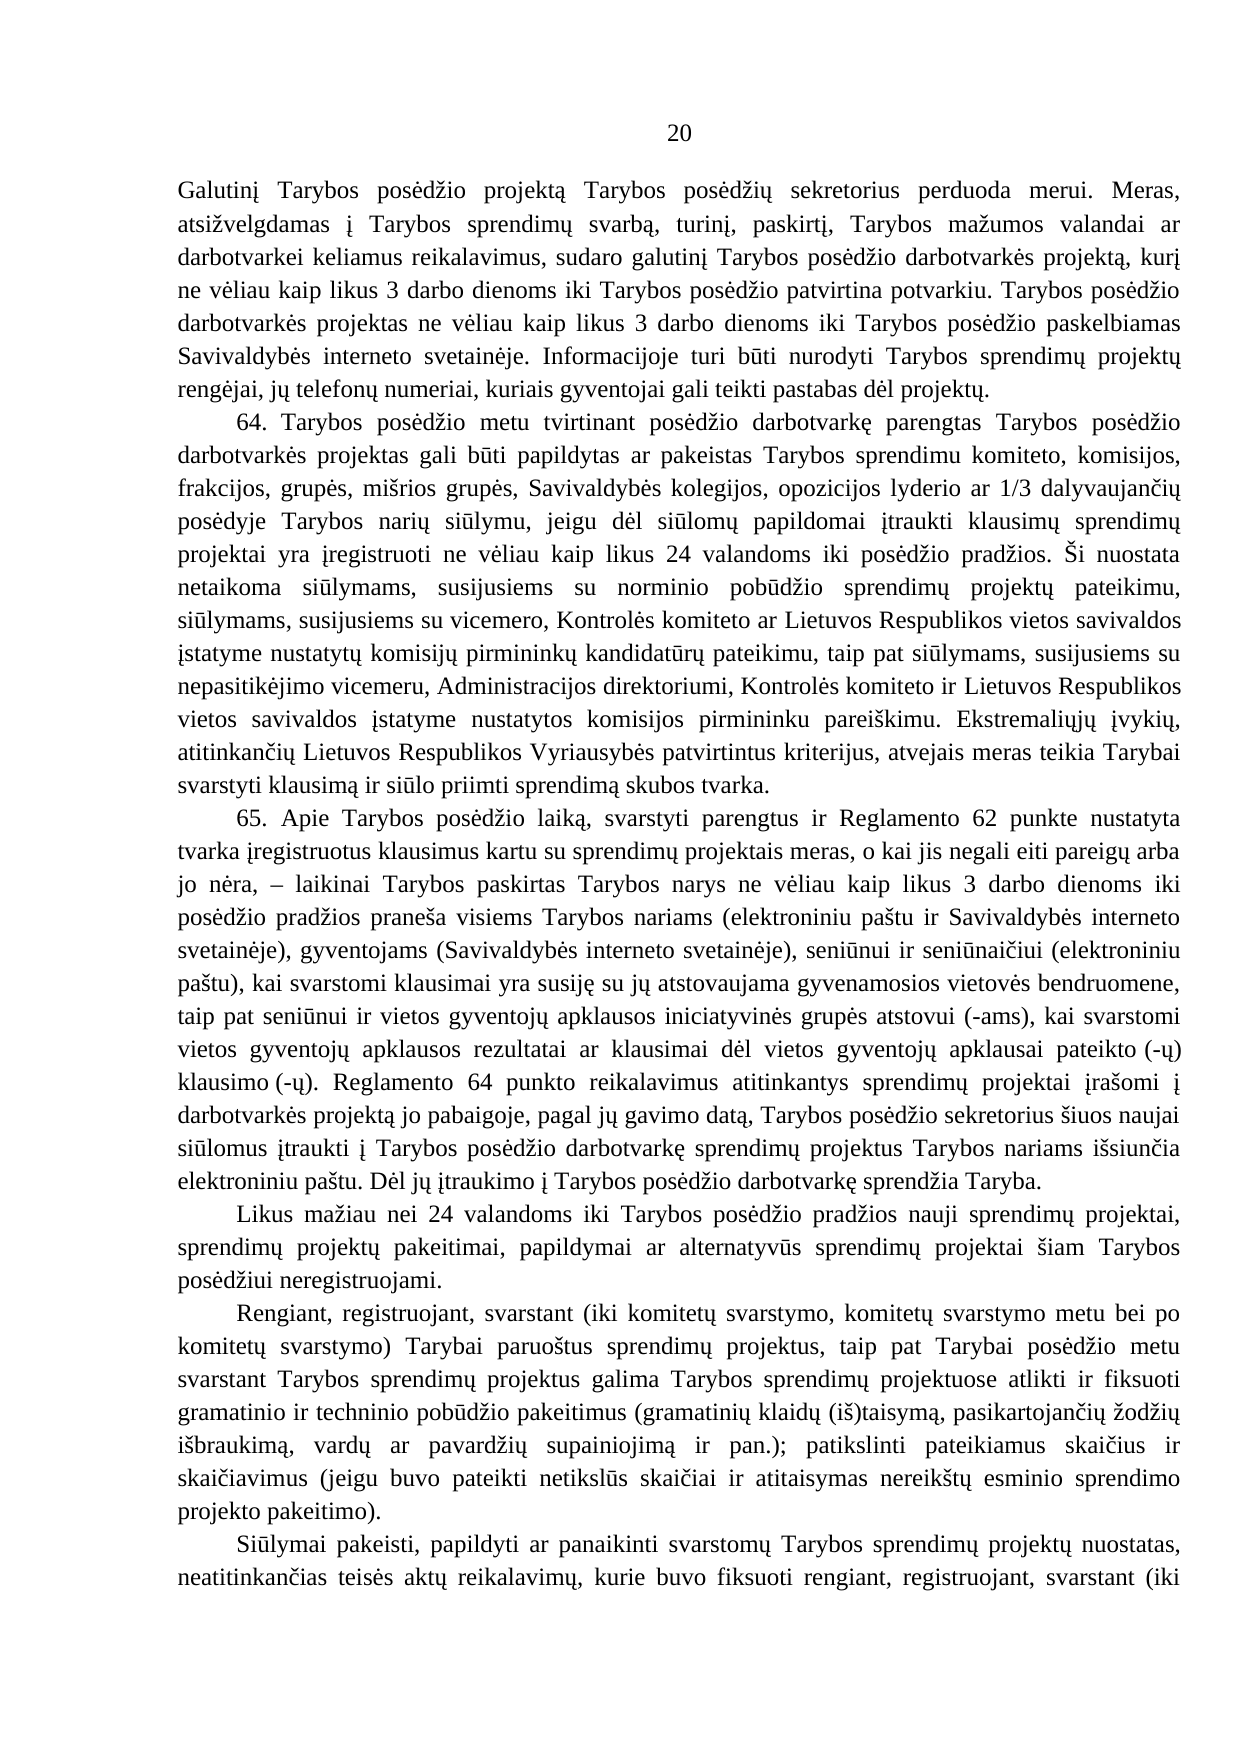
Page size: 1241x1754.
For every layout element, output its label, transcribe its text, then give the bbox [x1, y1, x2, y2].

text Rengiant, registruojant, svarstant (iki komitetų svarstymo, komitetų svarstymo metu bei po komitetų svarstymo) Tarybai paruoštus sprendimų projektus, taip pat Tarybai posėdžio metu svarstant Tarybos sprendimų projektus galima Tarybos sprendimų projektuose atlikti ir fiksuoti gramatinio ir techninio pobūdžio pakeitimus (gramatinių klaidų (iš)taisymą, pasikartojančių žodžių išbraukimą, vardų ar pavardžių supainiojimą ir pan.); patikslinti pateikiamus skaičius ir skaičiavimus (jeigu buvo pateikti netikslūs skaičiai ir atitaisymas nereikštų esminio sprendimo projekto pakeitimo). [177, 1298, 1181, 1525]
text 64. Tarybos posėdžio metu tvirtinant posėdžio darbotvarkę parengtas Tarybos posėdžio darbotvarkės projektas gali būti papildytas ar pakeistas Tarybos sprendimu komiteto, komisijos, frakcijos, grupės, mišrios grupės, Savivaldybės kolegijos, opozicijos lyderio ar 1/3 dalyvaujančių posėdyje Tarybos narių siūlymu, jeigu dėl siūlomų papildomai įtraukti klausimų sprendimų projektai yra įregistruoti ne vėliau kaip likus 24 valandoms iki posėdžio pradžios. Ši nuostata netaikoma siūlymams, susijusiems su norminio pobūdžio sprendimų projektų pateikimu, siūlymams, susijusiems su vicemero, Kontrolės komiteto ar Lietuvos Respublikos vietos savivaldos įstatyme nustatytų komisijų pirmininkų kandidatūrų pateikimu, taip pat siūlymams, susijusiems su nepasitikėjimo vicemeru, Administracijos direktoriumi, Kontrolės komiteto ir Lietuvos Respublikos vietos savivaldos įstatyme nustatytos komisijos pirmininku pareiškimu. Ekstremaliųjų įvykių, atitinkančių Lietuvos Respublikos Vyriausybės patvirtintus kriterijus, atvejais meras teikia Tarybai svarstyti klausimą ir siūlo priimti sprendimą skubos tvarka. [177, 407, 1181, 799]
text Likus mažiau nei 24 valandoms iki Tarybos posėdžio pradžios nauji sprendimų projektai, sprendimų projektų pakeitimai, papildymai ar alternatyvūs sprendimų projektai šiam Tarybos posėdžiui neregistruojami. [177, 1199, 1181, 1294]
text Siūlymai pakeisti, papildyti ar panaikinti svarstomų Tarybos sprendimų projektų nuostatas, neatitinkančias teisės aktų reikalavimų, kurie buvo fiksuoti rengiant, registruojant, svarstant (iki [177, 1529, 1181, 1591]
text Galutinį Tarybos posėdžio projektą Tarybos posėdžių sekretorius perduoda merui. Meras, atsižvelgdamas į Tarybos sprendimų svarbą, turinį, paskirtį, Tarybos mažumos valandai ar darbotvarkei keliamus reikalavimus, sudaro galutinį Tarybos posėdžio darbotvarkės projektą, kurį ne vėliau kaip likus 3 darbo dienoms iki Tarybos posėdžio patvirtina potvarkiu. Tarybos posėdžio darbotvarkės projektas ne vėliau kaip likus 3 darbo dienoms iki Tarybos posėdžio paskelbiamas Savivaldybės interneto svetainėje. Informacijoje turi būti nurodyti Tarybos sprendimų projektų rengėjai, jų telefonų numeriai, kuriais gyventojai gali teikti pastabas dėl projektų. [177, 176, 1181, 402]
text 65. Apie Tarybos posėdžio laiką, svarstyti parengtus ir Reglamento 62 punkte nustatyta tvarka įregistruotus klausimus kartu su sprendimų projektais meras, o kai jis negali eiti pareigų arba jo nėra, – laikinai Tarybos paskirtas Tarybos narys ne vėliau kaip likus 3 darbo dienoms iki posėdžio pradžios praneša visiems Tarybos nariams (elektroniniu paštu ir Savivaldybės interneto svetainėje), gyventojams (Savivaldybės interneto svetainėje), seniūnui ir seniūnaičiui (elektroniniu paštu), kai svarstomi klausimai yra susiję su jų atstovaujama gyvenamosios vietovės bendruomene, taip pat seniūnui ir vietos gyventojų apklausos iniciatyvinės grupės atstovui (-ams), kai svarstomi vietos gyventojų apklausos rezultatai ar klausimai dėl vietos gyventojų apklausai pateikto (-ų) klausimo (-ų). Reglamento 64 punkto reikalavimus atitinkantys sprendimų projektai įrašomi į darbotvarkės projektą jo pabaigoje, pagal jų gavimo datą, Tarybos posėdžio sekretorius šiuos naujai siūlomus įtraukti į Tarybos posėdžio darbotvarkę sprendimų projektus Tarybos nariams išsiunčia elektroniniu paštu. Dėl jų įtraukimo į Tarybos posėdžio darbotvarkę sprendžia Taryba. [177, 803, 1181, 1195]
